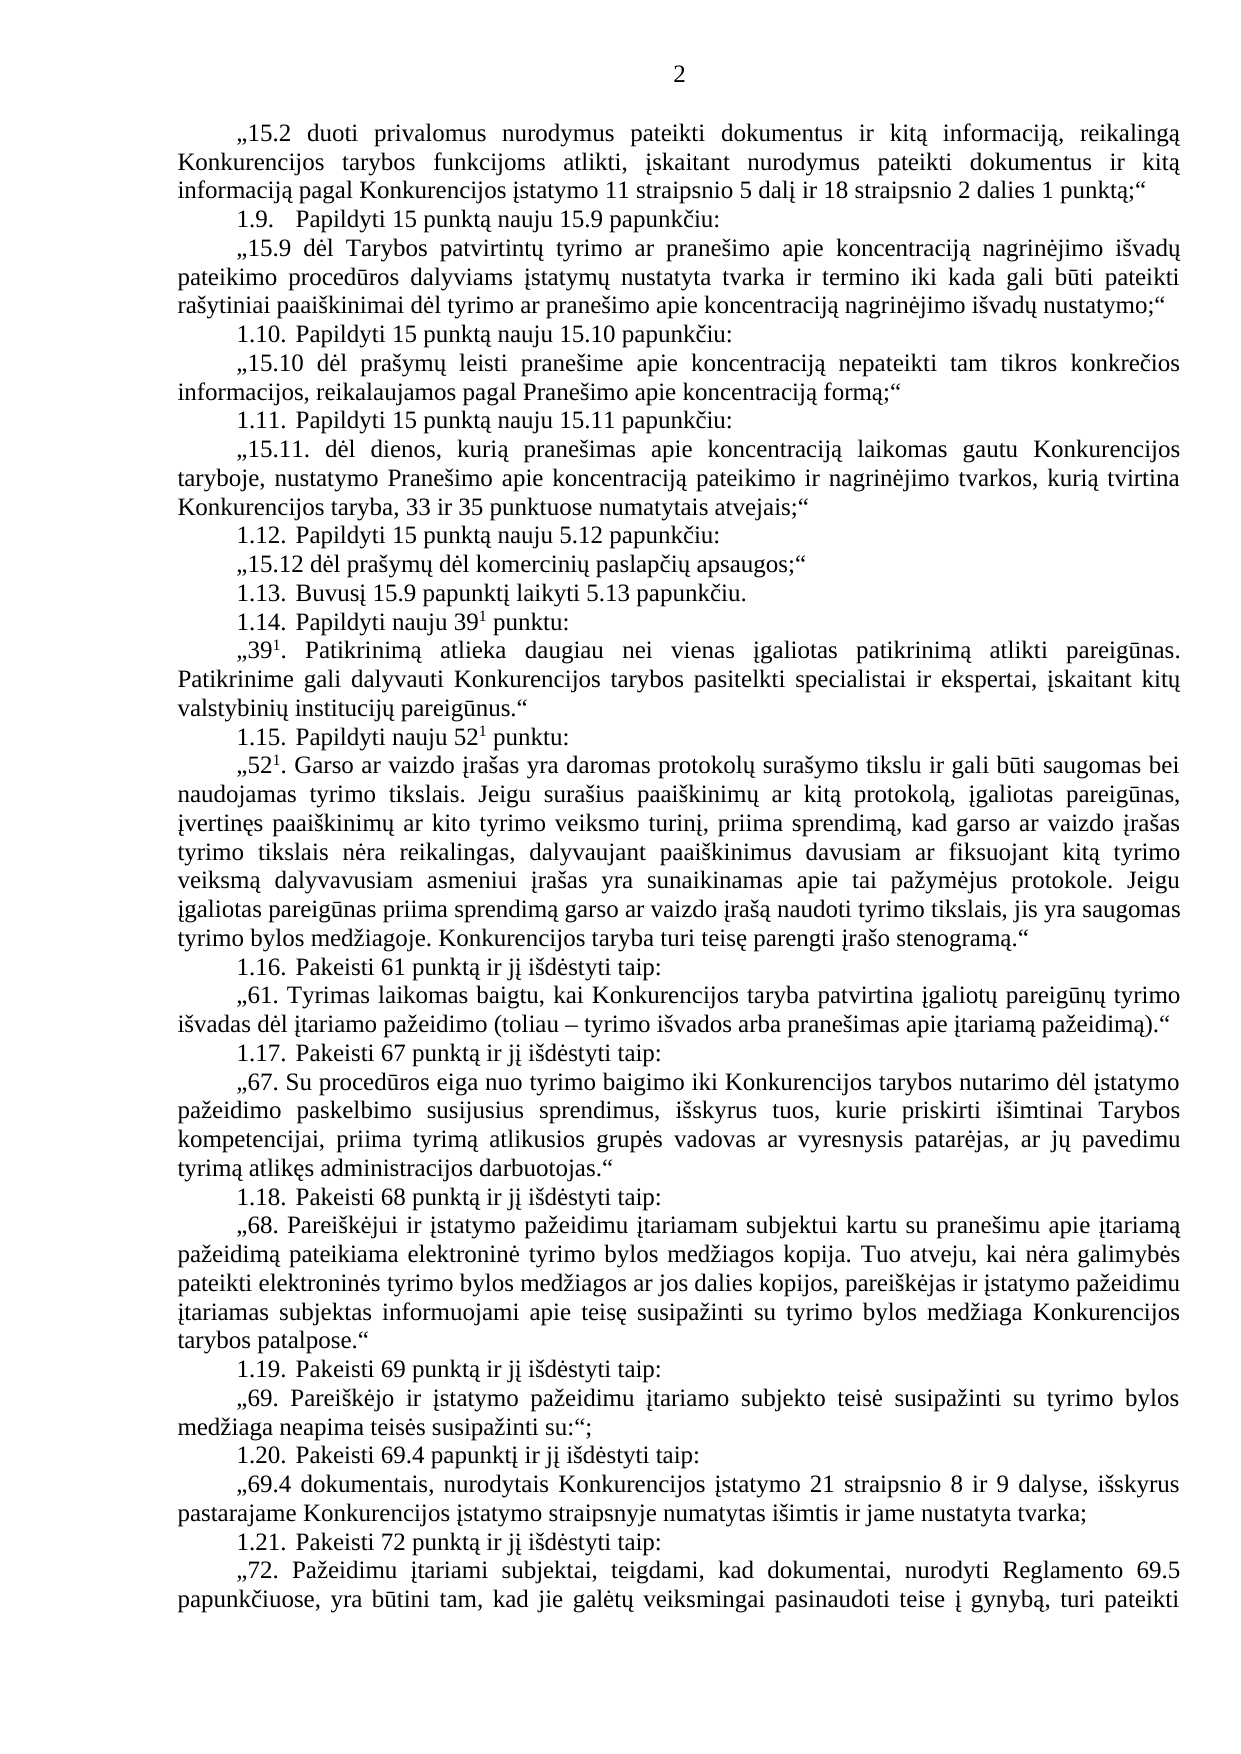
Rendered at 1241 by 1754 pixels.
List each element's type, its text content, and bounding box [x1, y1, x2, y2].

text „15.10 dėl prašymų leisti pranešime apie koncentraciją nepateikti tam tikros konkrečios informacijos, reikalaujamos pagal Pranešimo apie koncentraciją formą;“ [177, 348, 1181, 406]
text „391. Patikrinimą atlieka daugiau nei vienas įgaliotas patikrinimą atlikti pareigūnas. Patikrinime gali dalyvauti Konkurencijos tarybos pasitelkti specialistai ir ekspertai, įskaitant kitų valstybinių institucijų pareigūnus.“ [177, 636, 1181, 722]
text 1.20. Pakeisti 69.4 papunktį ir jį išdėstyti taip: [177, 1441, 1181, 1469]
text 1.16. Pakeisti 61 punktą ir jį išdėstyti taip: [177, 952, 1181, 981]
text 1.13. Buvusį 15.9 papunktį laikyti 5.13 papunkčiu. [177, 578, 1181, 607]
text 1.10. Papildyti 15 punktą nauju 15.10 papunkčiu: [177, 319, 1181, 348]
text 1.19. Pakeisti 69 punktą ir jį išdėstyti taip: [177, 1354, 1181, 1383]
text „61. Tyrimas laikomas baigtu, kai Konkurencijos taryba patvirtina įgaliotų pareigūnų tyrimo išvadas dėl įtariamo pažeidimo (toliau – tyrimo išvados arba pranešimas apie įtariamą pažeidimą).“ [177, 981, 1181, 1038]
text 1.17. Pakeisti 67 punktą ir jį išdėstyti taip: [177, 1038, 1181, 1067]
text „72. Pažeidimu įtariami subjektai, teigdami, kad dokumentai, nurodyti Reglamento 69.5 papunkčiuose, yra būtini tam, kad jie galėtų veiksmingai pasinaudoti teise į gynybą, turi pateikti [177, 1556, 1181, 1613]
text 1.12. Papildyti 15 punktą nauju 5.12 papunkčiu: [177, 521, 1181, 549]
text „15.9 dėl Tarybos patvirtintų tyrimo ar pranešimo apie koncentraciją nagrinėjimo išvadų pateikimo procedūros dalyviams įstatymų nustatyta tvarka ir termino iki kada gali būti pateikti rašytiniai paaiškinimai dėl tyrimo ar pranešimo apie koncentraciją nagrinėjimo išvadų nustatymo;“ [177, 233, 1181, 319]
text „67. Su procedūros eiga nuo tyrimo baigimo iki Konkurencijos tarybos nutarimo dėl įstatymo pažeidimo paskelbimo susijusius sprendimus, išskyrus tuos, kurie priskirti išimtinai Tarybos kompetencijai, priima tyrimą atlikusios grupės vadovas ar vyresnysis patarėjas, ar jų pavedimu tyrimą atlikęs administracijos darbuotojas.“ [177, 1067, 1181, 1182]
text „15.11. dėl dienos, kurią pranešimas apie koncentraciją laikomas gautu Konkurencijos taryboje, nustatymo Pranešimo apie koncentraciją pateikimo ir nagrinėjimo tvarkos, kurią tvirtina Konkurencijos taryba, 33 ir 35 punktuose numatytais atvejais;“ [177, 434, 1181, 521]
text 1.11. Papildyti 15 punktą nauju 15.11 papunkčiu: [177, 406, 1181, 434]
text „521. Garso ar vaizdo įrašas yra daromas protokolų surašymo tikslu ir gali būti saugomas bei naudojamas tyrimo tikslais. Jeigu surašius paaiškinimų ar kitą protokolą, įgaliotas pareigūnas, įvertinęs paaiškinimų ar kito tyrimo veiksmo turinį, priima sprendimą, kad garso ar vaizdo įrašas tyrimo tikslais nėra reikalingas, dalyvaujant paaiškinimus davusiam ar fiksuojant kitą tyrimo veiksmą dalyvavusiam asmeniui įrašas yra sunaikinamas apie tai pažymėjus protokole. Jeigu įgaliotas pareigūnas priima sprendimą garso ar vaizdo įrašą naudoti tyrimo tikslais, jis yra saugomas tyrimo bylos medžiagoje. Konkurencijos taryba turi teisę parengti įrašo stenogramą.“ [177, 751, 1181, 952]
text 1.15. Papildyti nauju 521 punktu: [177, 722, 1181, 751]
text 1.9. Papildyti 15 punktą nauju 15.9 papunkčiu: [177, 204, 1181, 233]
text 1.21. Pakeisti 72 punktą ir jį išdėstyti taip: [177, 1527, 1181, 1556]
text „15.2 duoti privalomus nurodymus pateikti dokumentus ir kitą informaciją, reikalingą Konkurencijos tarybos funkcijoms atlikti, įskaitant nurodymus pateikti dokumentus ir kitą informaciją pagal Konkurencijos įstatymo 11 straipsnio 5 dalį ir 18 straipsnio 2 dalies 1 punktą;“ [177, 118, 1181, 204]
text 1.18. Pakeisti 68 punktą ir jį išdėstyti taip: [177, 1182, 1181, 1211]
text „69. Pareiškėjo ir įstatymo pažeidimu įtariamo subjekto teisė susipažinti su tyrimo bylos medžiaga neapima teisės susipažinti su:“; [177, 1383, 1181, 1441]
text „15.12 dėl prašymų dėl komercinių paslapčių apsaugos;“ [177, 549, 1181, 578]
text 1.14. Papildyti nauju 391 punktu: [177, 607, 1181, 636]
text „69.4 dokumentais, nurodytais Konkurencijos įstatymo 21 straipsnio 8 ir 9 dalyse, išskyrus pastarajame Konkurencijos įstatymo straipsnyje numatytas išimtis ir jame nustatyta tvarka; [177, 1469, 1181, 1527]
text „68. Pareiškėjui ir įstatymo pažeidimu įtariamam subjektui kartu su pranešimu apie įtariamą pažeidimą pateikiama elektroninė tyrimo bylos medžiagos kopija. Tuo atveju, kai nėra galimybės pateikti elektroninės tyrimo bylos medžiagos ar jos dalies kopijos, pareiškėjas ir įstatymo pažeidimu įtariamas subjektas informuojami apie teisę susipažinti su tyrimo bylos medžiaga Konkurencijos tarybos patalpose.“ [177, 1211, 1181, 1354]
